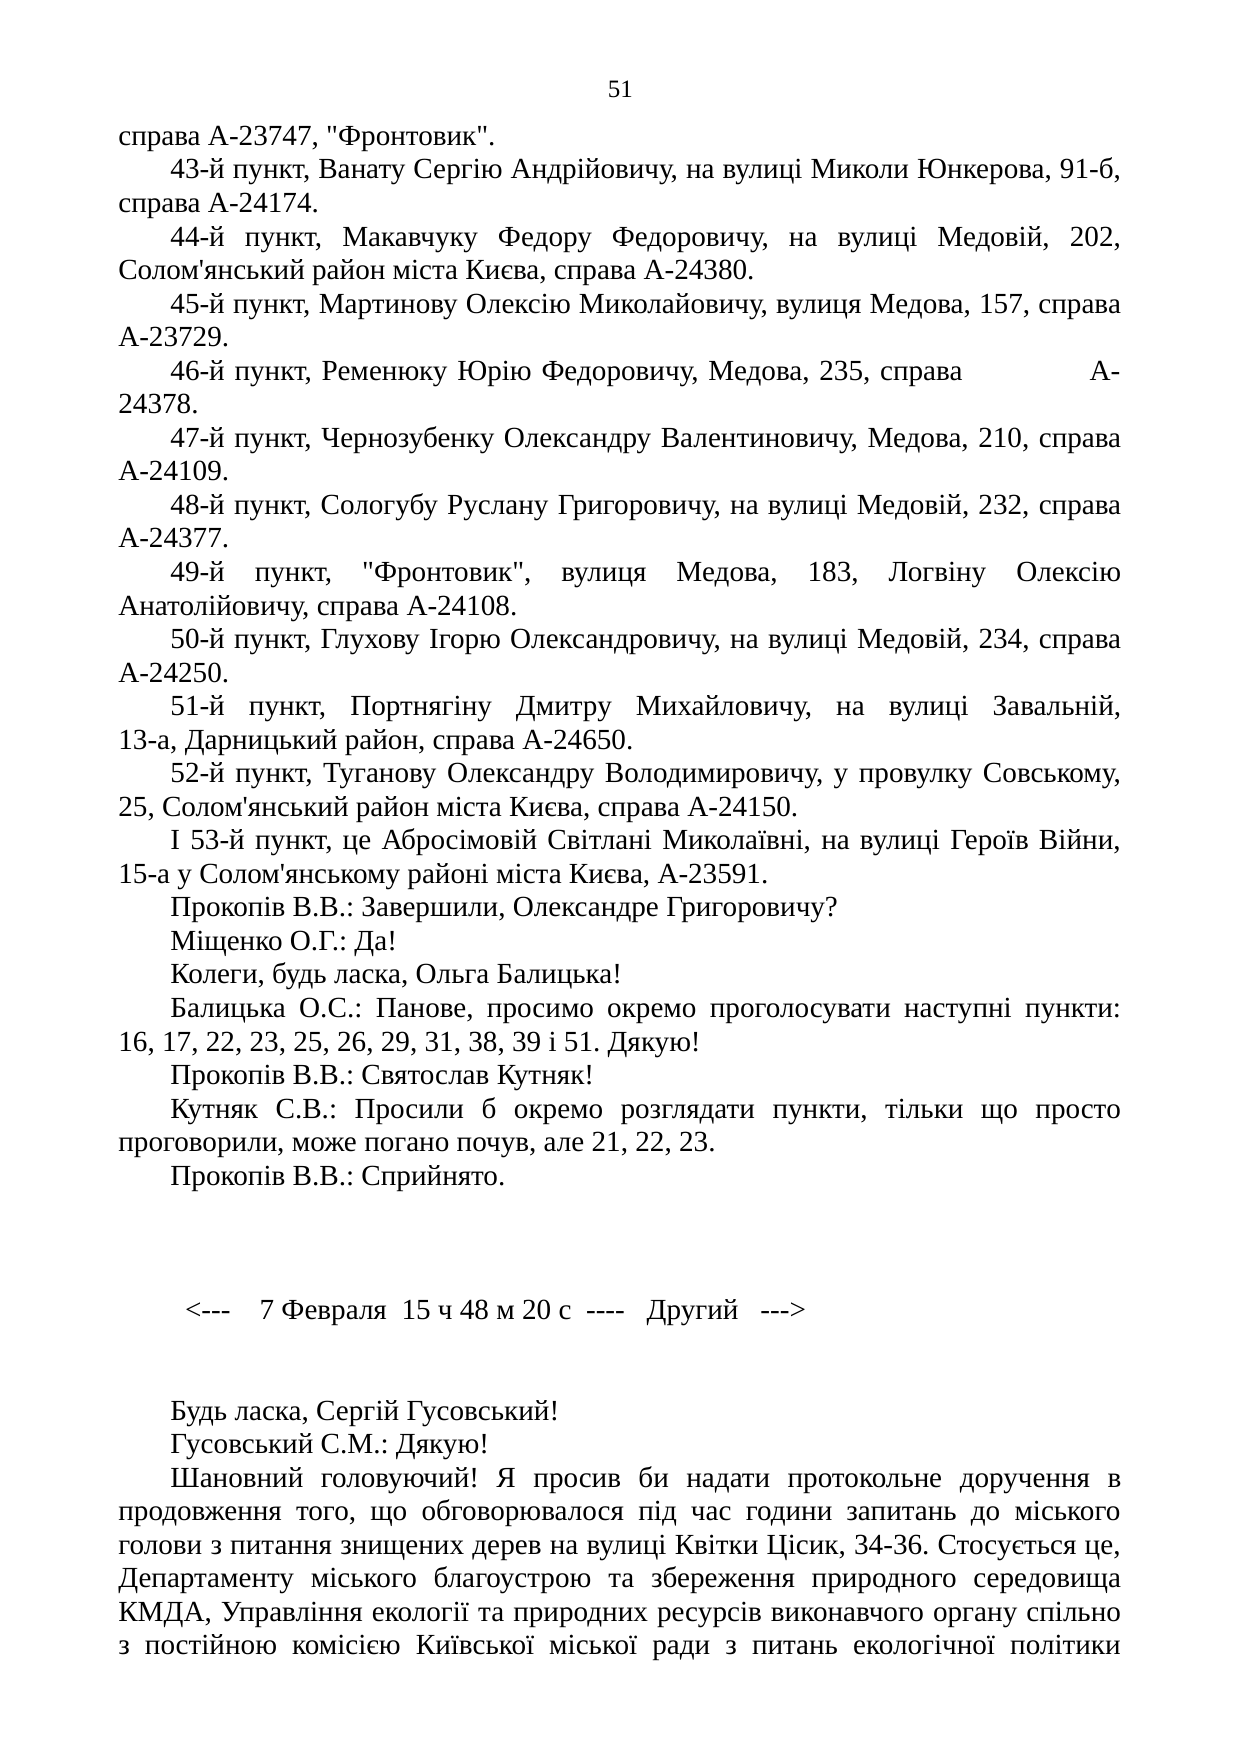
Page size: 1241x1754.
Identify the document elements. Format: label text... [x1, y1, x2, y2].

text 52-й пункт, Туганову Олександру Володимировичу, у провулку Совському, 25, Солом'янський район міста Києва, справа А-24150. [118, 755, 1122, 822]
text Гусовський С.М.: Дякую! [118, 1426, 1122, 1460]
text Міщенко О.Г.: Да! [118, 923, 1122, 957]
text Колеги, будь ласка, Ольга Балицька! [118, 957, 1122, 990]
text 44-й пункт, Макавчуку Федору Федоровичу, на вулиці Медовій, 202, Солом'янський район міста Києва, справа А-24380. [118, 219, 1122, 286]
text Кутняк С.В.: Просили б окремо розглядати пункти, тільки що просто проговорили, може погано почув, але 21, 22, 23. [118, 1091, 1122, 1158]
text 49-й пункт, "Фронтовик", вулиця Медова, 183, Логвіну Олексію Анатолійовичу, справа А-24108. [118, 554, 1122, 621]
text 48-й пункт, Сологубу Руслану Григоровичу, на вулиці Медовій, 232, справа А-24377. [118, 487, 1122, 554]
text 51-й пункт, Портнягіну Дмитру Михайловичу, на вулиці Завальній, 13-а, Дарницький район, справа А-24650. [118, 688, 1122, 755]
text Прокопів В.В.: Святослав Кутняк! [118, 1057, 1122, 1091]
text Шановний головуючий! Я просив би надати протокольне доручення в продовження того, що обговорювалося під час години запитань до міського голови з питання знищених дерев на вулиці Квітки Цісик, 34-36. Стосується це, Департаменту міського благоустрою та збереження природного середовища КМДА, Управління екології та природних ресурсів виконавчого органу спільно з постійною комісією Київської міської ради з питань екологічної політики [118, 1460, 1122, 1661]
text 45-й пункт, Мартинову Олексію Миколайовичу, вулиця Медова, 157, справа А-23729. [118, 286, 1122, 353]
text Балицька О.С.: Панове, просимо окремо проголосувати наступні пункти: 16, 17, 22, 23, 25, 26, 29, 31, 38, 39 і 51. Дякую! [118, 990, 1122, 1057]
text 43-й пункт, Ванату Сергію Андрійовичу, на вулиці Миколи Юнкерова, 91-б, справа А-24174. [118, 152, 1122, 219]
text 50-й пункт, Глухову Ігорю Олександровичу, на вулиці Медовій, 234, справа А-24250. [118, 621, 1122, 688]
text справа А-23747, "Фронтовик". [118, 118, 1122, 152]
text Прокопів В.В.: Завершили, Олександре Григоровичу? [118, 889, 1122, 923]
text І 53-й пункт, це Абросімовій Світлані Миколаївні, на вулиці Героїв Війни, 15-а у Солом'янському районі міста Києва, А-23591. [118, 822, 1122, 889]
text <--- 7 Февраля 15 ч 48 м 20 с ---- Другий ---> [118, 1292, 1122, 1326]
text 47-й пункт, Чернозубенку Олександру Валентиновичу, Медова, 210, справа А-24109. [118, 420, 1122, 487]
text 46-й пункт, Ременюку Юрію Федоровичу, Медова, 235, справа А-24378. [118, 353, 1122, 420]
text Прокопів В.В.: Сприйнято. [118, 1158, 1122, 1191]
text Будь ласка, Сергій Гусовський! [118, 1393, 1122, 1426]
